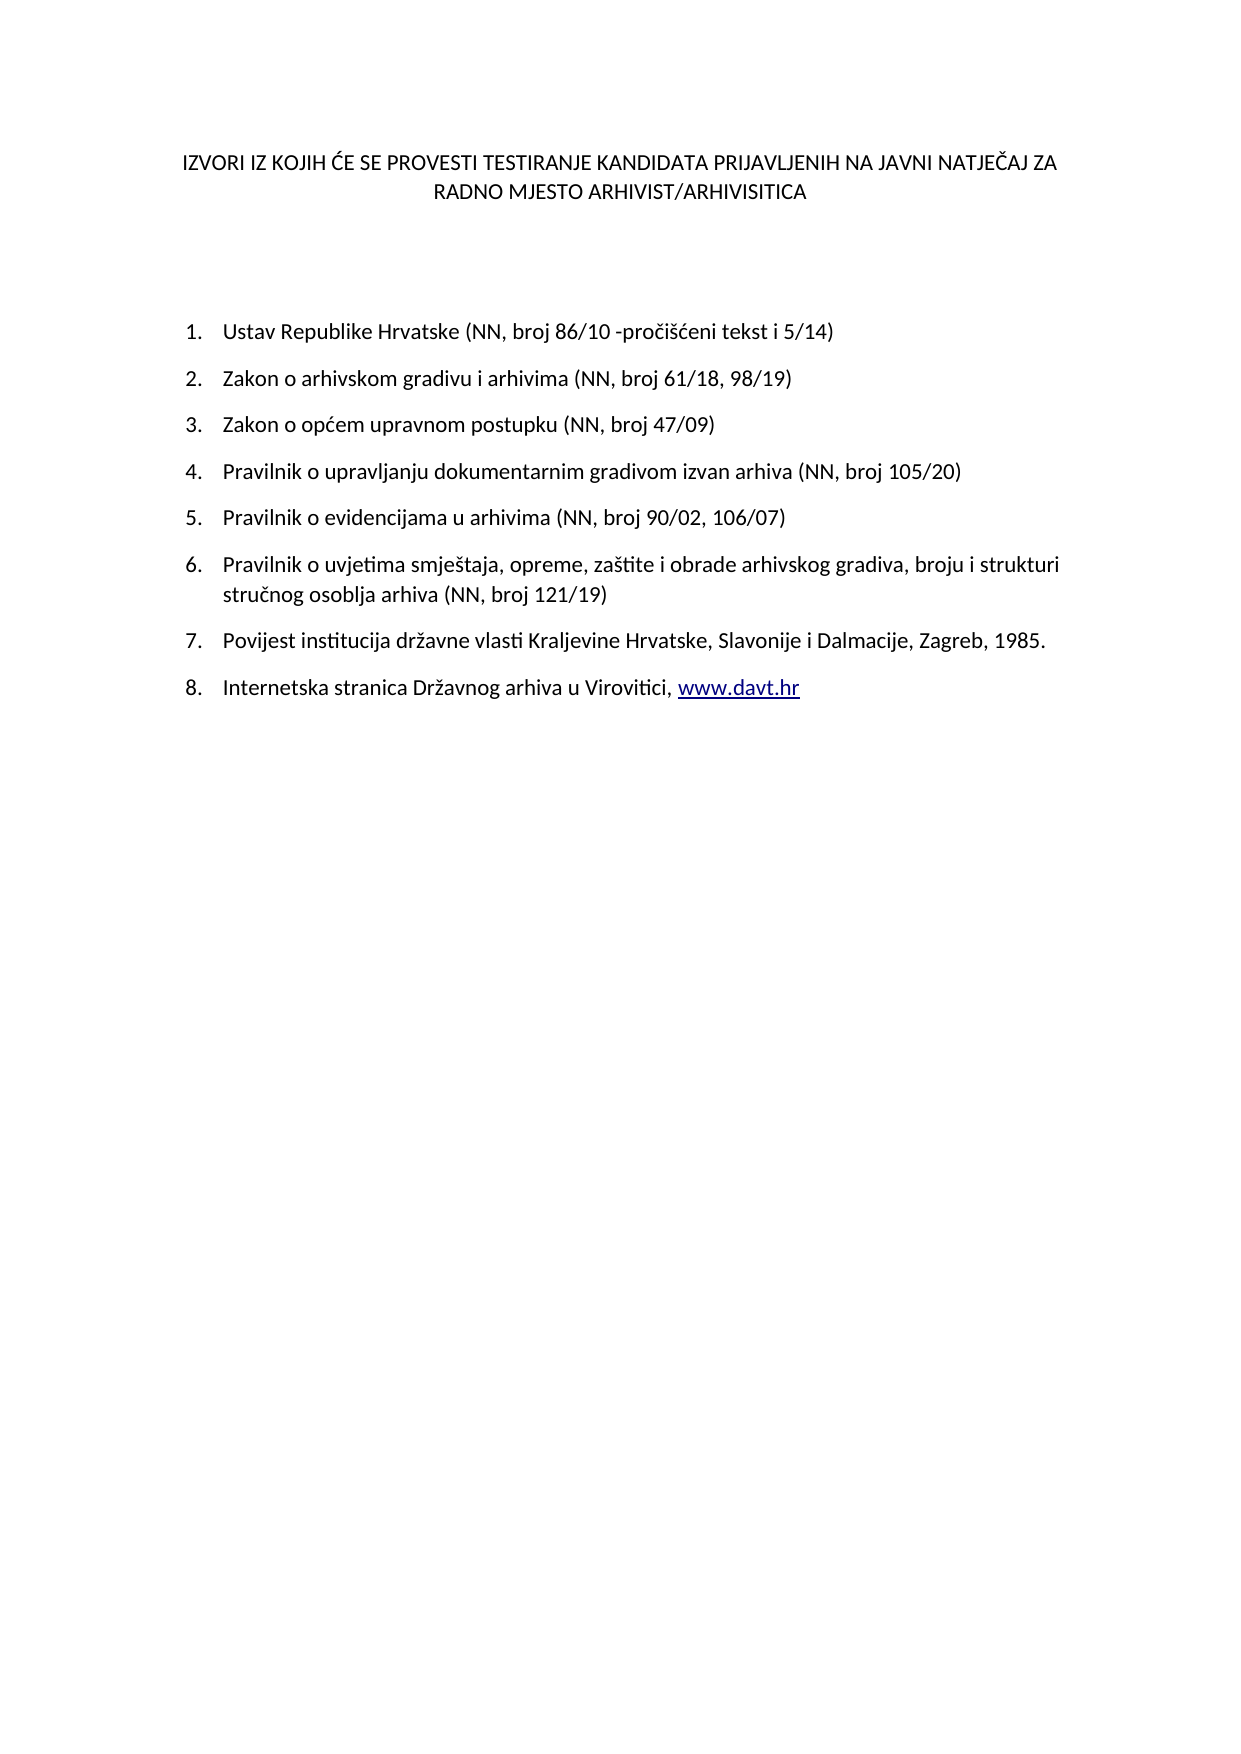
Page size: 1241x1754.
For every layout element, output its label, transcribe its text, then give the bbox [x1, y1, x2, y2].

list Pravilnik o uvjetima smještaja, opreme, zaštite i obrade arhivskog gradiva, broju i strukturi stručnog osoblja arhiva (NN, broj 121/19) [185, 550, 1093, 608]
list Pravilnik o evidencijama u arhivima (NN, broj 90/02, 106/07) [185, 503, 1093, 531]
list Pravilnik o upravljanju dokumentarnim gradivom izvan arhiva (NN, broj 105/20) [185, 457, 1093, 485]
list Povijest institucija državne vlasti Kraljevine Hrvatske, Slavonije i Dalmacije, Zagreb, 1985. [185, 626, 1093, 654]
list Zakon o arhivskom gradivu i arhivima (NN, broj 61/18, 98/19) [185, 364, 1093, 392]
list Zakon o općem upravnom postupku (NN, broj 47/09) [185, 410, 1093, 438]
list Ustav Republike Hrvatske (NN, broj 86/10 -pročišćeni tekst i 5/14) [185, 317, 1093, 345]
list Internetska stranica Državnog arhiva u Virovitici, www.davt.hr [185, 673, 1093, 701]
text IZVORI IZ KOJIH ĆE SE PROVESTI TESTIRANJE KANDIDATA PRIJAVLJENIH NA JAVNI NATJEČAJ ZA RADNO MJESTO ARHIVIST/ARHIVISITICA [148, 148, 1093, 206]
